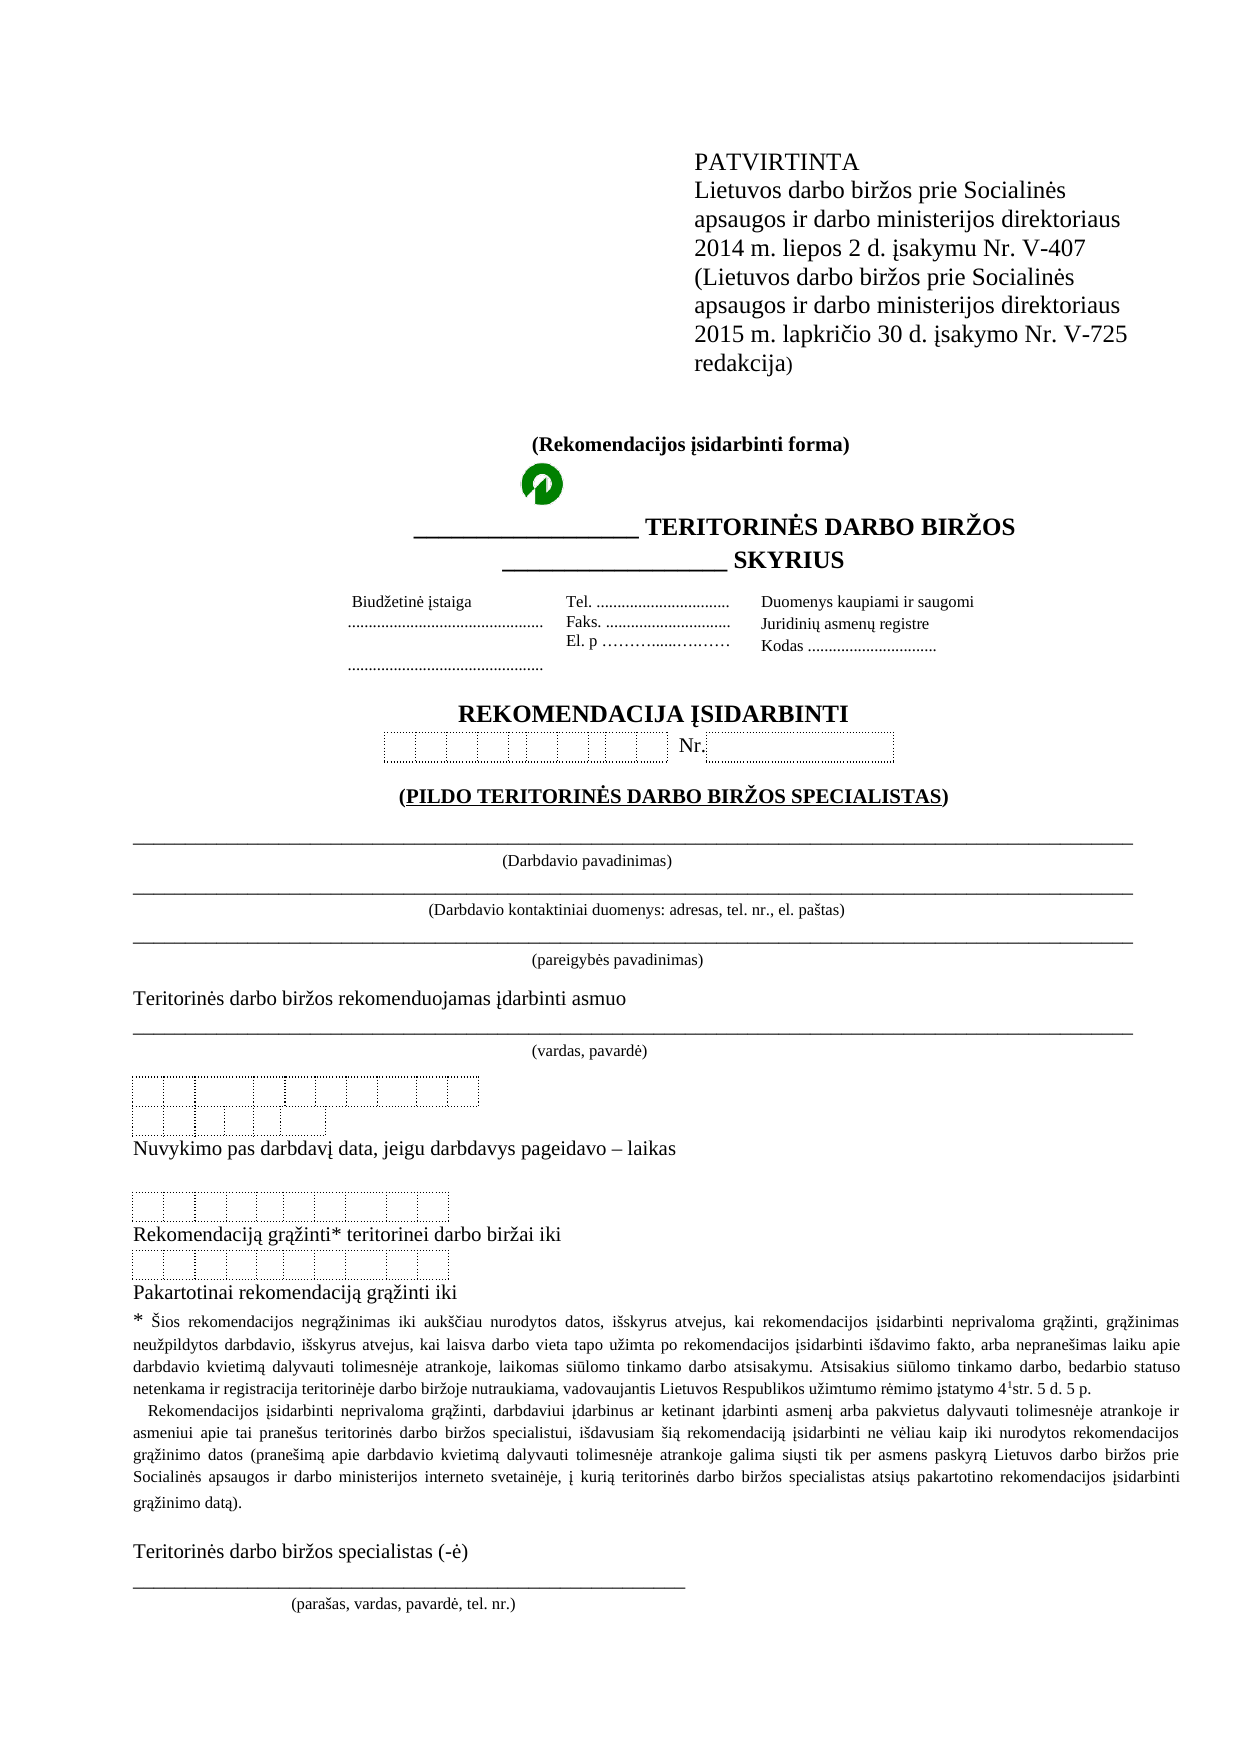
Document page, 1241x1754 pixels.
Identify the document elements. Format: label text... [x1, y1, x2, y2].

text __________________ SKYRIUS [162, 545, 1181, 574]
table_header [164, 1076, 195, 1106]
table_header [447, 732, 478, 761]
table_header [195, 1192, 226, 1221]
table_cell [378, 1106, 416, 1135]
table_header [706, 732, 894, 761]
table_header Nr. [668, 732, 706, 761]
text (PILDO TERITORINĖS DARBO BIRŽOS SPECIALISTAS) [133, 784, 1181, 808]
table_cell [281, 1106, 325, 1135]
table_cell [448, 1106, 478, 1135]
text (pareigybės pavadinimas) [133, 950, 1181, 969]
table_header [315, 1192, 345, 1221]
table_header [284, 1192, 314, 1221]
table_header [387, 1250, 418, 1279]
table_header [133, 1076, 164, 1106]
table_header [284, 1250, 314, 1279]
table_header [285, 1076, 316, 1106]
text apsaugos ir darbo ministerijos direktoriaus [694, 291, 1181, 319]
table_header Tel. ................................ Faks. .............................. El. p ………......….…… [555, 592, 749, 677]
text (Darbdavio pavadinimas) [133, 851, 1181, 870]
table_header [557, 732, 588, 761]
table_header [164, 1250, 195, 1279]
table_cell [254, 1106, 281, 1135]
table_header [385, 732, 416, 761]
table_header [448, 1076, 478, 1106]
table_header [606, 732, 636, 761]
text ________________________________________________________________________________________________ [133, 872, 1181, 897]
text ________________________________________________________________________________________________ [133, 1013, 1181, 1037]
table_header [195, 1250, 226, 1279]
text * Šios rekomendacijos negrąžinimas iki aukščiau nurodytos datos, išskyrus atvejus, kai rekomendacijos įsidarbinti neprivaloma grąžinti, grąžinimas neužpildytos darbdavio, išskyrus atvejus, kai laisva darbo vieta tapo užimta po rekomendacijos įsidarbinti išdavimo fakto, arba nepranešimas laiku apie darbdavio kvietimą dalyvauti tolimesnėje atrankoje, laikomas siūlomo tinkamo darbo atsisakymu. Atsisakius siūlomo tinkamo darbo, bedarbio statuso netenkama ir registracija teritorinėje darbo biržoje nutraukiama, vadovaujantis Lietuvos Respublikos užimtumo rėmimo įstatymo 41str. 5 d. 5 p. [133, 1308, 1181, 1398]
table_header [478, 732, 509, 761]
text 2014 m. liepos 2 d. įsakymu Nr. V-407 [694, 233, 1181, 262]
text Teritorinės darbo biržos specialistas (-ė) [133, 1539, 1181, 1563]
table_header [378, 1076, 416, 1106]
text ________________________________________________________________________________________________ [133, 922, 1181, 946]
table_header [416, 732, 447, 761]
text redakcija) [694, 348, 1181, 377]
table_cell [164, 1106, 195, 1135]
table_cell [225, 1106, 254, 1135]
text Rekomendacijos įsidarbinti neprivaloma grąžinti, darbdaviui įdarbinus ar ketinant įdarbinti asmenį arba pakvietus dalyvauti tolimesnėje atrankoje ir asmeniui apie tai pranešus teritorinės darbo biržos specialistui, išdavusiam šią rekomendaciją įsidarbinti ne vėliau kaip iki nurodytos rekomendacijos grąžinimo datos (pranešimą apie darbdavio kvietimą dalyvauti tolimesnėje atrankoje galima siųsti tik per asmens paskyrą Lietuvos darbo biržos prie Socialinės apsaugos ir darbo ministerijos interneto svetainėje, į kurią teritorinės darbo biržos specialistas atsiųs pakartotino rekomendacijos įsidarbinti grąžinimo datą). [133, 1401, 1181, 1513]
text _____________________________________________________ [133, 1566, 1181, 1591]
table_header [133, 1192, 164, 1221]
text (vardas, pavardė) [133, 1041, 1181, 1060]
text Nuvykimo pas darbdavį data, jeigu darbdavys pageidavo – laikas [133, 1136, 1181, 1160]
text apsaugos ir darbo ministerijos direktoriaus [694, 204, 1181, 233]
text ________________________________________________________________________________________________ [133, 823, 1181, 847]
table_header [345, 1192, 387, 1221]
text (parašas, vardas, pavardė, tel. nr.) [133, 1594, 1181, 1613]
text (Darbdavio kontaktiniai duomenys: adresas, tel. nr., el. paštas) [133, 900, 1181, 919]
table_header [526, 732, 557, 761]
table_header [316, 1076, 347, 1106]
table_cell [347, 1106, 378, 1135]
text Teritorinės darbo biržos rekomenduojamas įdarbinti asmuo [133, 985, 1181, 1009]
table_cell [195, 1106, 224, 1135]
table_header [257, 1250, 283, 1279]
table_header [418, 1250, 449, 1279]
table_header [387, 1192, 418, 1221]
table_header [133, 1250, 164, 1279]
table_cell [416, 1106, 447, 1135]
table_header [195, 1076, 254, 1106]
table_cell [325, 1106, 347, 1135]
text (Lietuvos darbo biržos prie Socialinės [694, 262, 1181, 291]
table_header [588, 732, 606, 761]
table_header [509, 732, 526, 761]
table_header [636, 732, 667, 761]
table_header [226, 1250, 257, 1279]
text Pakartotinai rekomendaciją grąžinti iki [133, 1280, 1181, 1304]
table_header [257, 1192, 283, 1221]
table_header [416, 1076, 447, 1106]
table_header Duomenys kaupiami ir saugomi Juridinių asmenų registre Kodas ............................... [750, 592, 1015, 677]
table_header [315, 1250, 345, 1279]
table_header Biudžetinė įstaiga ............................................... ............................................... [336, 592, 554, 677]
table_header [345, 1250, 387, 1279]
table_header [254, 1076, 285, 1106]
table_header [226, 1192, 257, 1221]
text 2015 m. lapkričio 30 d. įsakymo Nr. V-725 [694, 319, 1181, 348]
table_header [164, 1192, 195, 1221]
text __________________ TERITORINĖS DARBO BIRŽOS [413, 512, 1181, 541]
text (Rekomendacijos įsidarbinti forma) [162, 432, 1181, 456]
text REKOMENDACIJA ĮSIDARBINTI [162, 699, 1181, 728]
table_header [347, 1076, 378, 1106]
text PATVIRTINTA [694, 147, 1181, 176]
text Lietuvos darbo biržos prie Socialinės [694, 176, 1181, 204]
table_cell [133, 1106, 164, 1135]
text Rekomendaciją grąžinti* teritorinei darbo biržai iki [133, 1222, 1181, 1246]
table_header [418, 1192, 449, 1221]
